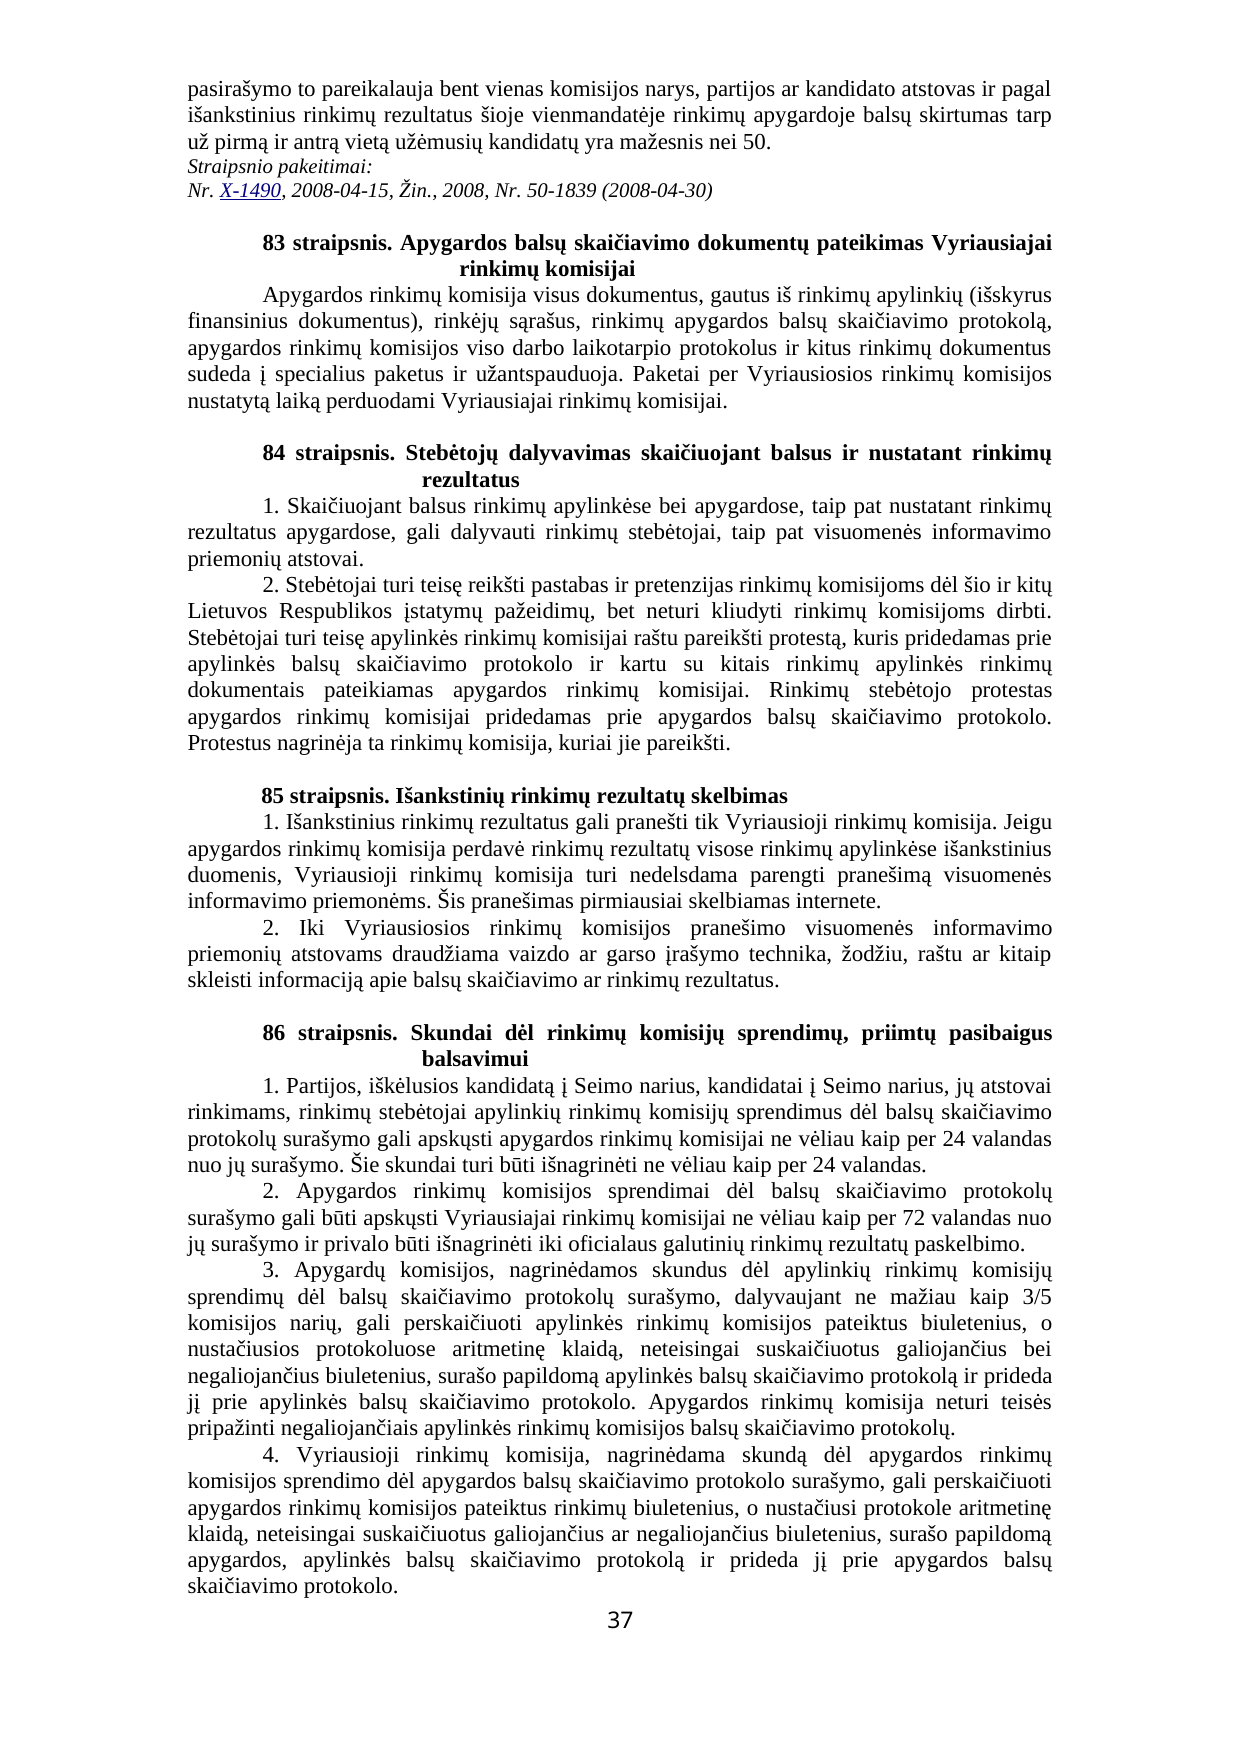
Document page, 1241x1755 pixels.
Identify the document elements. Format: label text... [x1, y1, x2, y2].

text 3. Apygardų komisijos, nagrinėdamos skundus dėl apylinkių rinkimų komisijų sprendimų dėl balsų skaičiavimo protokolų surašymo, dalyvaujant ne mažiau kaip 3/5 komisijos narių, gali perskaičiuoti apylinkės rinkimų komisijos pateiktus biuletenius, o nustačiusios protokoluose aritmetinę klaidą, neteisingai suskaičiuotus galiojančius bei negaliojančius biuletenius, surašo papildomą apylinkės balsų skaičiavimo protokolą ir prideda jį prie apylinkės balsų skaičiavimo protokolo. Apygardos rinkimų komisija neturi teisės pripažinti negaliojančiais apylinkės rinkimų komisijos balsų skaičiavimo protokolų. [187, 1256, 1053, 1441]
text 1. Išankstinius rinkimų rezultatus gali pranešti tik Vyriausioji rinkimų komisija. Jeigu apygardos rinkimų komisija perdavė rinkimų rezultatų visose rinkimų apylinkėse išankstinius duomenis, Vyriausioji rinkimų komisija turi nedelsdama parengti pranešimą visuomenės informavimo priemonėms. Šis pranešimas pirmiausiai skelbiamas internete. [187, 808, 1053, 914]
text Straipsnio pakeitimai: [187, 154, 1053, 178]
subtitle 84 straipsnis. Stebėtojų dalyvavimas skaičiuojant balsus ir nustatant rinkimų rezultatus [262, 439, 1053, 492]
text 2. Iki Vyriausiosios rinkimų komisijos pranešimo visuomenės informavimo priemonių atstovams draudžiama vaizdo ar garso įrašymo technika, žodžiu, raštu ar kitaip skleisti informaciją apie balsų skaičiavimo ar rinkimų rezultatus. [187, 914, 1053, 993]
text 85 straipsnis. Išankstinių rinkimų rezultatų skelbimas [187, 782, 1053, 808]
text 1. Partijos, iškėlusios kandidatą į Seimo narius, kandidatai į Seimo narius, jų atstovai rinkimams, rinkimų stebėtojai apylinkių rinkimų komisijų sprendimus dėl balsų skaičiavimo protokolų surašymo gali apskųsti apygardos rinkimų komisijai ne vėliau kaip per 24 valandas nuo jų surašymo. Šie skundai turi būti išnagrinėti ne vėliau kaip per 24 valandas. [187, 1072, 1053, 1177]
text 4. Vyriausioji rinkimų komisija, nagrinėdama skundą dėl apygardos rinkimų komisijos sprendimo dėl apygardos balsų skaičiavimo protokolo surašymo, gali perskaičiuoti apygardos rinkimų komisijos pateiktus rinkimų biuletenius, o nustačiusi protokole aritmetinę klaidą, neteisingai suskaičiuotus galiojančius ar negaliojančius biuletenius, surašo papildomą apygardos, apylinkės balsų skaičiavimo protokolą ir prideda jį prie apygardos balsų skaičiavimo protokolo. [187, 1441, 1053, 1599]
subtitle 86 straipsnis. Skundai dėl rinkimų komisijų sprendimų, priimtų pasibaigus balsavimui [262, 1019, 1053, 1072]
text Nr. X-1490, 2008-04-15, Žin., 2008, Nr. 50-1839 (2008-04-30) [187, 178, 1053, 202]
text 2. Apygardos rinkimų komisijos sprendimai dėl balsų skaičiavimo protokolų surašymo gali būti apskųsti Vyriausiajai rinkimų komisijai ne vėliau kaip per 72 valandas nuo jų surašymo ir privalo būti išnagrinėti iki oficialaus galutinių rinkimų rezultatų paskelbimo. [187, 1177, 1053, 1256]
text 2. Stebėtojai turi teisę reikšti pastabas ir pretenzijas rinkimų komisijoms dėl šio ir kitų Lietuvos Respublikos įstatymų pažeidimų, bet neturi kliudyti rinkimų komisijoms dirbti. Stebėtojai turi teisę apylinkės rinkimų komisijai raštu pareikšti protestą, kuris pridedamas prie apylinkės balsų skaičiavimo protokolo ir kartu su kitais rinkimų apylinkės rinkimų dokumentais pateikiamas apygardos rinkimų komisijai. Rinkimų stebėtojo protestas apygardos rinkimų komisijai pridedamas prie apygardos balsų skaičiavimo protokolo. Protestus nagrinėja ta rinkimų komisija, kuriai jie pareikšti. [187, 571, 1053, 756]
text Apygardos rinkimų komisija visus dokumentus, gautus iš rinkimų apylinkių (išskyrus finansinius dokumentus), rinkėjų sąrašus, rinkimų apygardos balsų skaičiavimo protokolą, apygardos rinkimų komisijos viso darbo laikotarpio protokolus ir kitus rinkimų dokumentus sudeda į specialius paketus ir užantspauduoja. Paketai per Vyriausiosios rinkimų komisijos nustatytą laiką perduodami Vyriausiajai rinkimų komisijai. [187, 281, 1053, 413]
text pasirašymo to pareikalauja bent vienas komisijos narys, partijos ar kandidato atstovas ir pagal išankstinius rinkimų rezultatus šioje vienmandatėje rinkimų apygardoje balsų skirtumas tarp už pirmą ir antrą vietą užėmusių kandidatų yra mažesnis nei 50. [187, 75, 1053, 154]
subtitle 83 straipsnis. Apygardos balsų skaičiavimo dokumentų pateikimas Vyriausiajai rinkimų komisijai [262, 228, 1053, 281]
text 1. Skaičiuojant balsus rinkimų apylinkėse bei apygardose, taip pat nustatant rinkimų rezultatus apygardose, gali dalyvauti rinkimų stebėtojai, taip pat visuomenės informavimo priemonių atstovai. [187, 492, 1053, 571]
